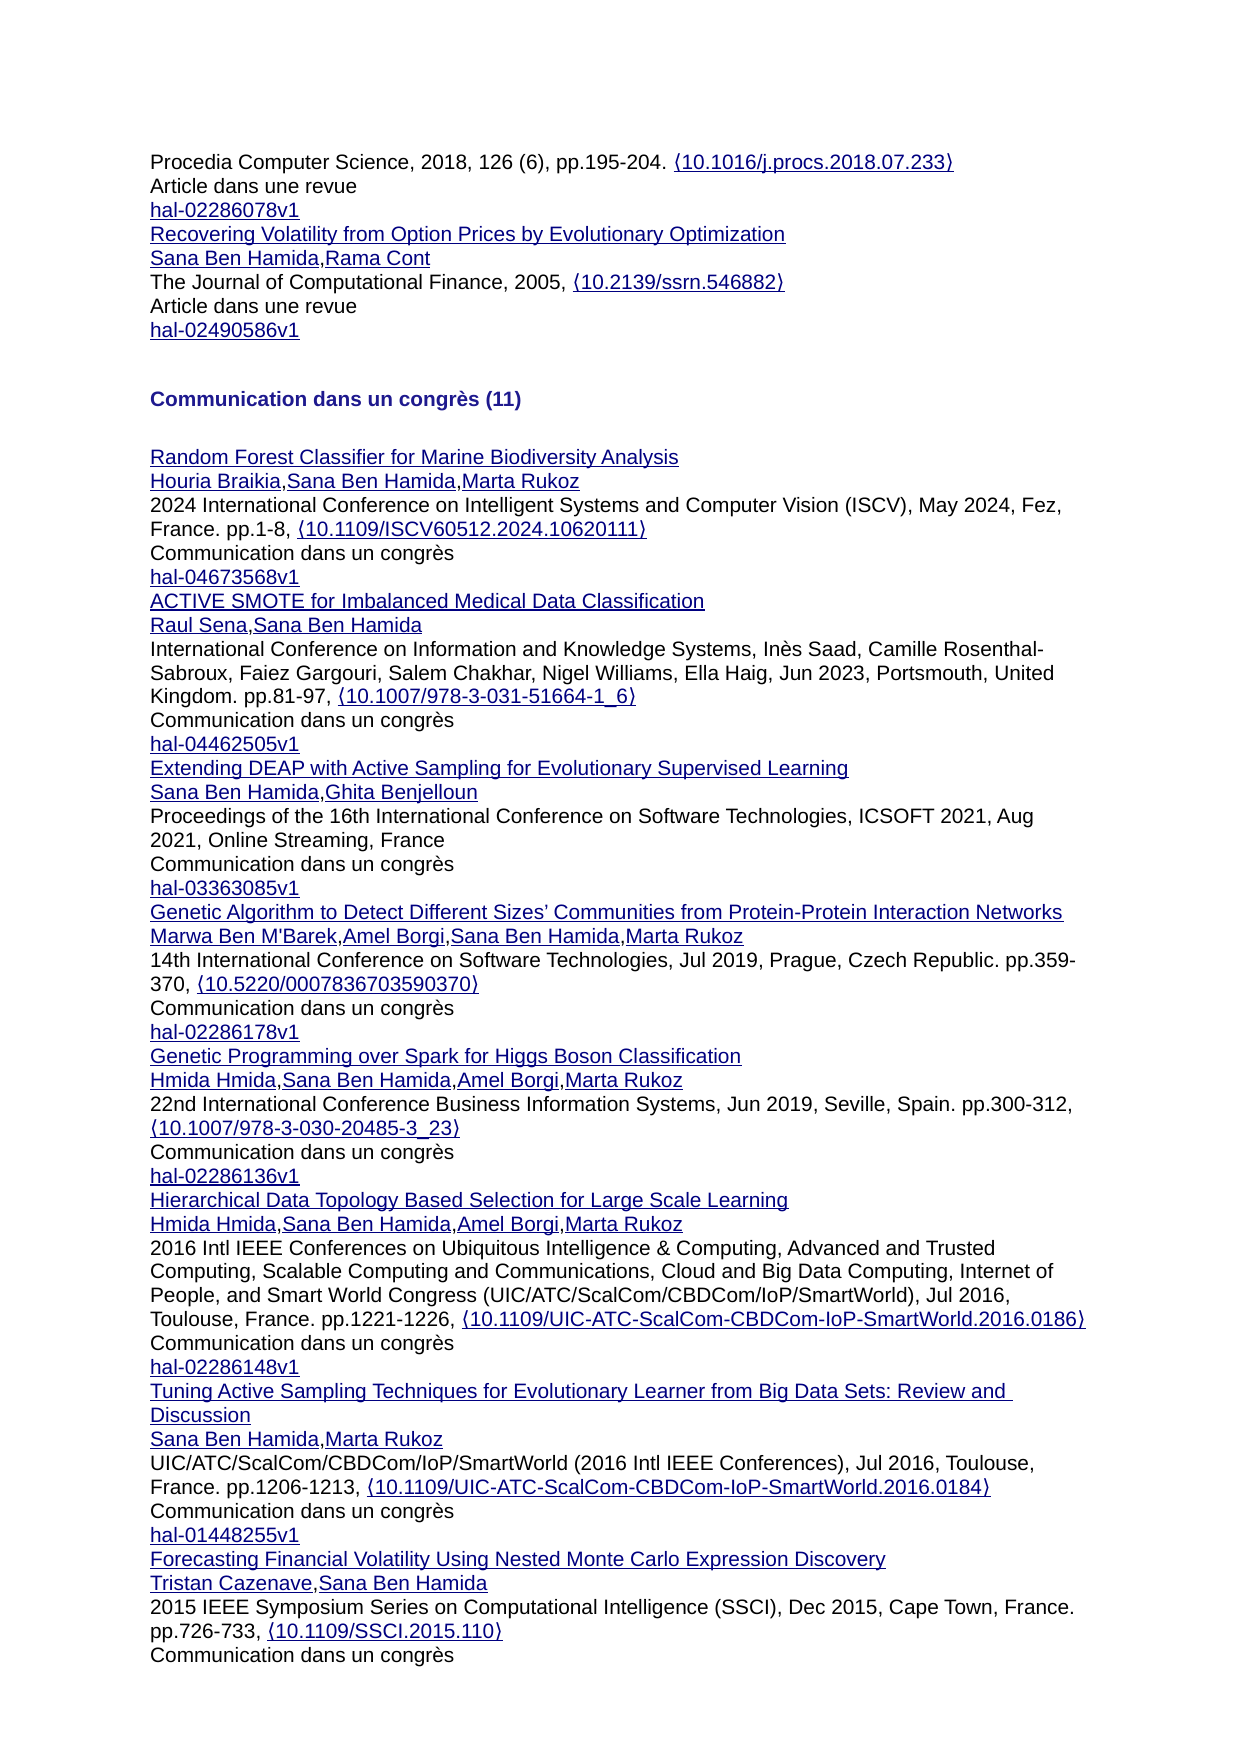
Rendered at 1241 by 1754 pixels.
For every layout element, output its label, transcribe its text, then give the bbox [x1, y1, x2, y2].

table_cell Extending DEAP with Active Sampling for Evolutionary Supervised Learning Sana Ben Hamida,Ghita Benjelloun Proceedings of the 16th International Conference on Software Technologies, ICSOFT 2021, Aug 2021, Online Streaming, France Communication dans un congrès hal-03363085v1 [150, 756, 1090, 900]
table_cell ACTIVE SMOTE for Imbalanced Medical Data Classification Raul Sena,Sana Ben Hamida International Conference on Information and Knowledge Systems, Inès Saad, Camille Rosenthal-Sabroux, Faiez Gargouri, Salem Chakhar, Nigel Williams, Ella Haig, Jun 2023, Portsmouth, United Kingdom. pp.81-97, ⟨10.1007/978-3-031-51664-1_6⟩ Communication dans un congrès hal-04462505v1 [150, 589, 1090, 756]
table_cell Recovering Volatility from Option Prices by Evolutionary Optimization Sana Ben Hamida,Rama Cont The Journal of Computational Finance, 2005, ⟨10.2139/ssrn.546882⟩ Article dans une revue hal-02490586v1 [150, 222, 1090, 342]
subtitle Communication dans un congrès (11) [150, 386, 1090, 410]
table_cell Tuning Active Sampling Techniques for Evolutionary Learner from Big Data Sets: Review and Discussion Sana Ben Hamida,Marta Rukoz UIC/ATC/ScalCom/CBDCom/IoP/SmartWorld (2016 Intl IEEE Conferences), Jul 2016, Toulouse, France. pp.1206-1213, ⟨10.1109/UIC-ATC-ScalCom-CBDCom-IoP-SmartWorld.2016.0184⟩ Communication dans un congrès hal-01448255v1 [150, 1379, 1090, 1547]
table_cell Forecasting Financial Volatility Using Nested Monte Carlo Expression Discovery Tristan Cazenave,Sana Ben Hamida 2015 IEEE Symposium Series on Computational Intelligence (SSCI), Dec 2015, Cape Town, France. pp.726-733, ⟨10.1109/SSCI.2015.110⟩ Communication dans un congrès [150, 1547, 1090, 1667]
table_cell Hierarchical Data Topology Based Selection for Large Scale Learning Hmida Hmida,Sana Ben Hamida,Amel Borgi,Marta Rukoz 2016 Intl IEEE Conferences on Ubiquitous Intelligence & Computing, Advanced and Trusted Computing, Scalable Computing and Communications, Cloud and Big Data Computing, Internet of People, and Smart World Congress (UIC/ATC/ScalCom/CBDCom/IoP/SmartWorld), Jul 2016, Toulouse, France. pp.1221-1226, ⟨10.1109/UIC-ATC-ScalCom-CBDCom-IoP-SmartWorld.2016.0186⟩ Communication dans un congrès hal-02286148v1 [150, 1188, 1090, 1379]
table_header Random Forest Classifier for Marine Biodiversity Analysis Houria Braikia,Sana Ben Hamida,Marta Rukoz 2024 International Conference on Intelligent Systems and Computer Vision (ISCV), May 2024, Fez, France. pp.1-8, ⟨10.1109/ISCV60512.2024.10620111⟩ Communication dans un congrès hal-04673568v1 [150, 445, 1090, 588]
table_cell Genetic Programming over Spark for Higgs Boson Classification Hmida Hmida,Sana Ben Hamida,Amel Borgi,Marta Rukoz 22nd International Conference Business Information Systems, Jun 2019, Seville, Spain. pp.300-312, ⟨10.1007/978-3-030-20485-3_23⟩ Communication dans un congrès hal-02286136v1 [150, 1044, 1090, 1187]
table_cell Genetic Algorithm to Detect Different Sizes’ Communities from Protein-Protein Interaction Networks Marwa Ben M'Barek,Amel Borgi,Sana Ben Hamida,Marta Rukoz 14th International Conference on Software Technologies, Jul 2019, Prague, Czech Republic. pp.359-370, ⟨10.5220/0007836703590370⟩ Communication dans un congrès hal-02286178v1 [150, 900, 1090, 1044]
table_cell Procedia Computer Science, 2018, 126 (6), pp.195-204. ⟨10.1016/j.procs.2018.07.233⟩ Article dans une revue hal-02286078v1 [150, 150, 1090, 222]
